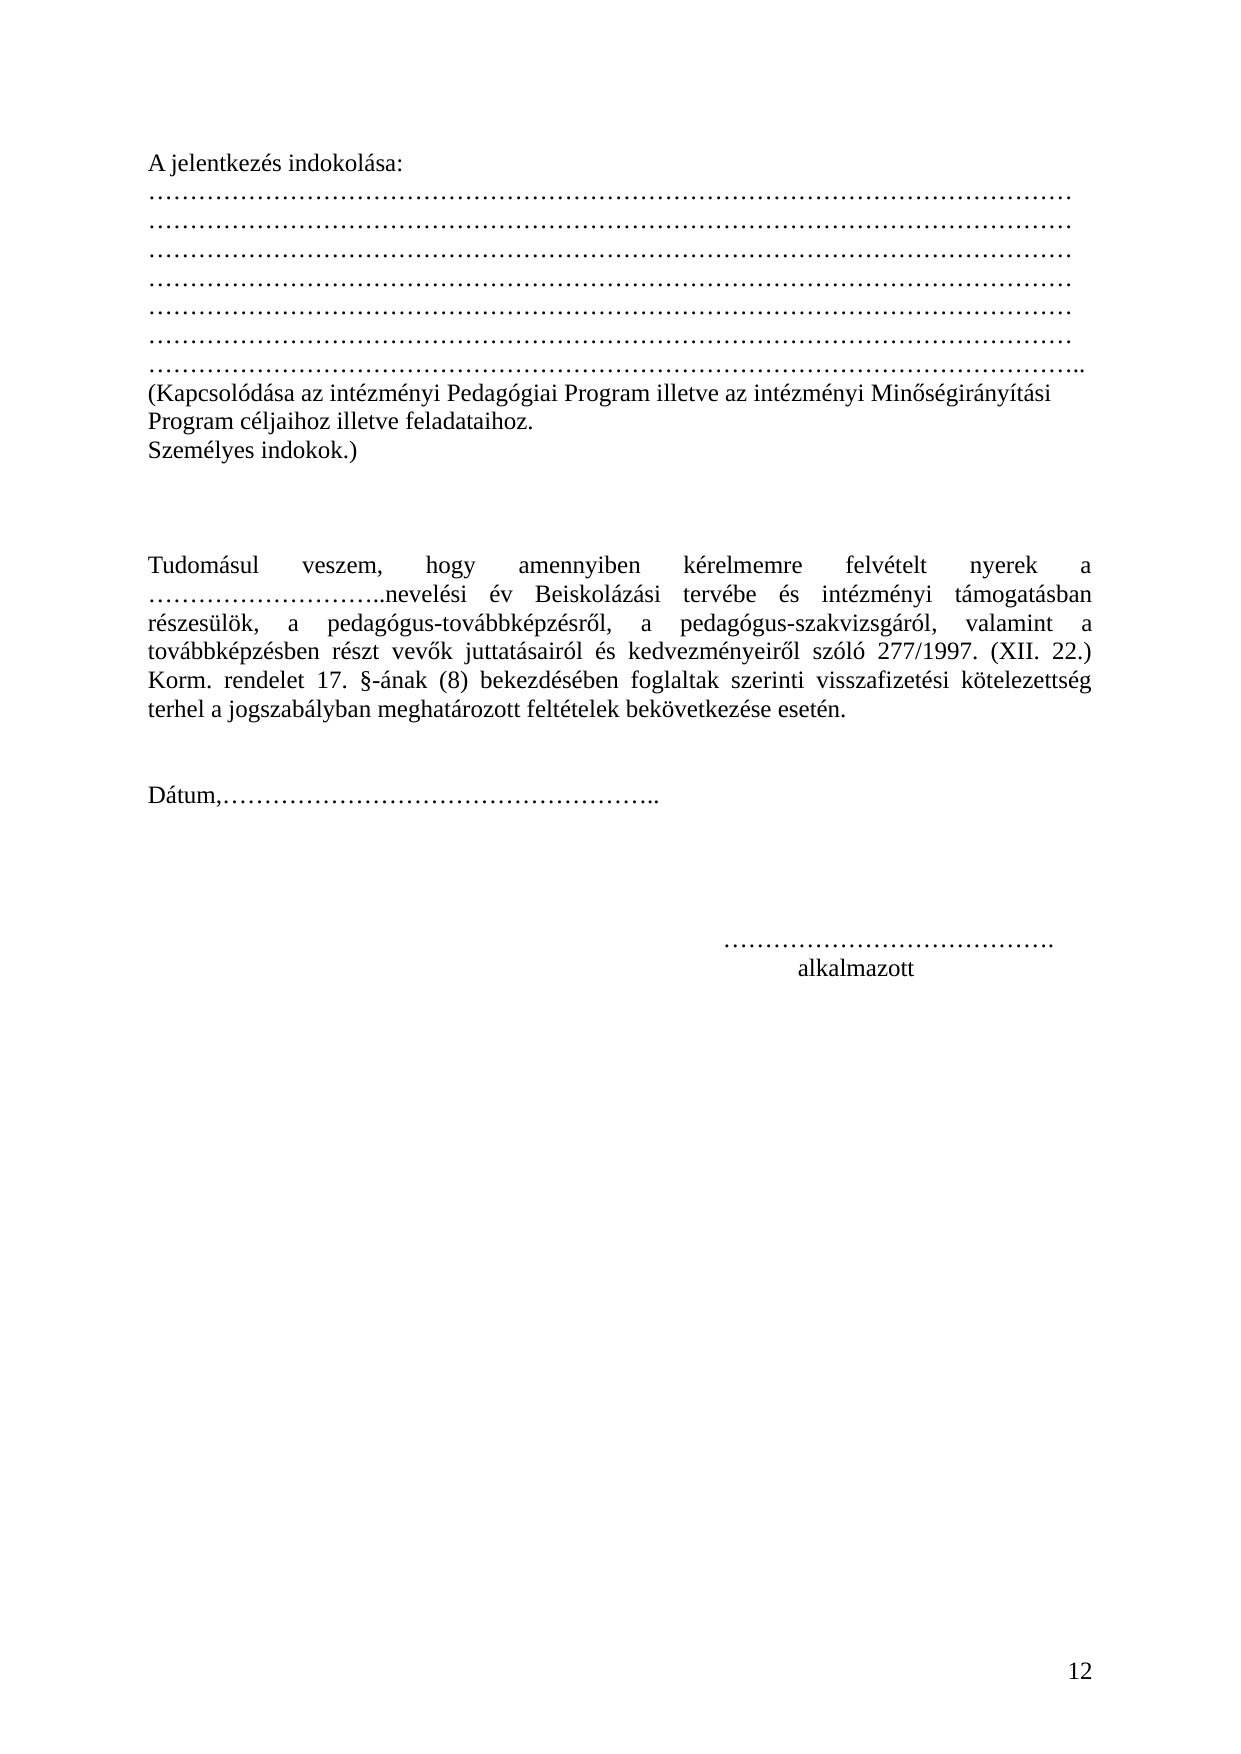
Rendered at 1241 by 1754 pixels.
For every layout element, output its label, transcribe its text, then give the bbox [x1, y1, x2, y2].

text Dátum,…………………………………………….. [148, 780, 1092, 809]
text alkalmazott [148, 953, 1092, 981]
text Tudomásul veszem, hogy amennyiben kérelmemre felvételt nyerek a ………………………..nevelési év Beiskolázási tervébe és intézményi támogatásban részesülök, a pedagógus-továbbképzésről, a pedagógus-szakvizsgáról, valamint a továbbképzésben részt vevők juttatásairól és kedvezményeiről szóló 277/1997. (XII. 22.) Korm. rendelet 17. §-ának (8) bekezdésében foglaltak szerinti visszafizetési kötelezettség terhel a jogszabályban meghatározott feltételek bekövetkezése esetén. [148, 550, 1092, 723]
text A jelentkezés indokolása: [148, 148, 1092, 176]
text Személyes indokok.) [148, 435, 1092, 464]
text (Kapcsolódása az intézményi Pedagógiai Program illetve az intézményi Minőségirányítási Program céljaihoz illetve feladataihoz. [148, 378, 1092, 435]
text …………………………………. [148, 924, 1092, 953]
text ………………………………………………………………………………………………………………………………………………………………………………………………………………………………………………………………………………………………………………………………………………………………………………………………………………………………………………………………………………………………………………………………………………………………………………………………………………………………………………………………………………………………………………….. [148, 176, 1092, 378]
